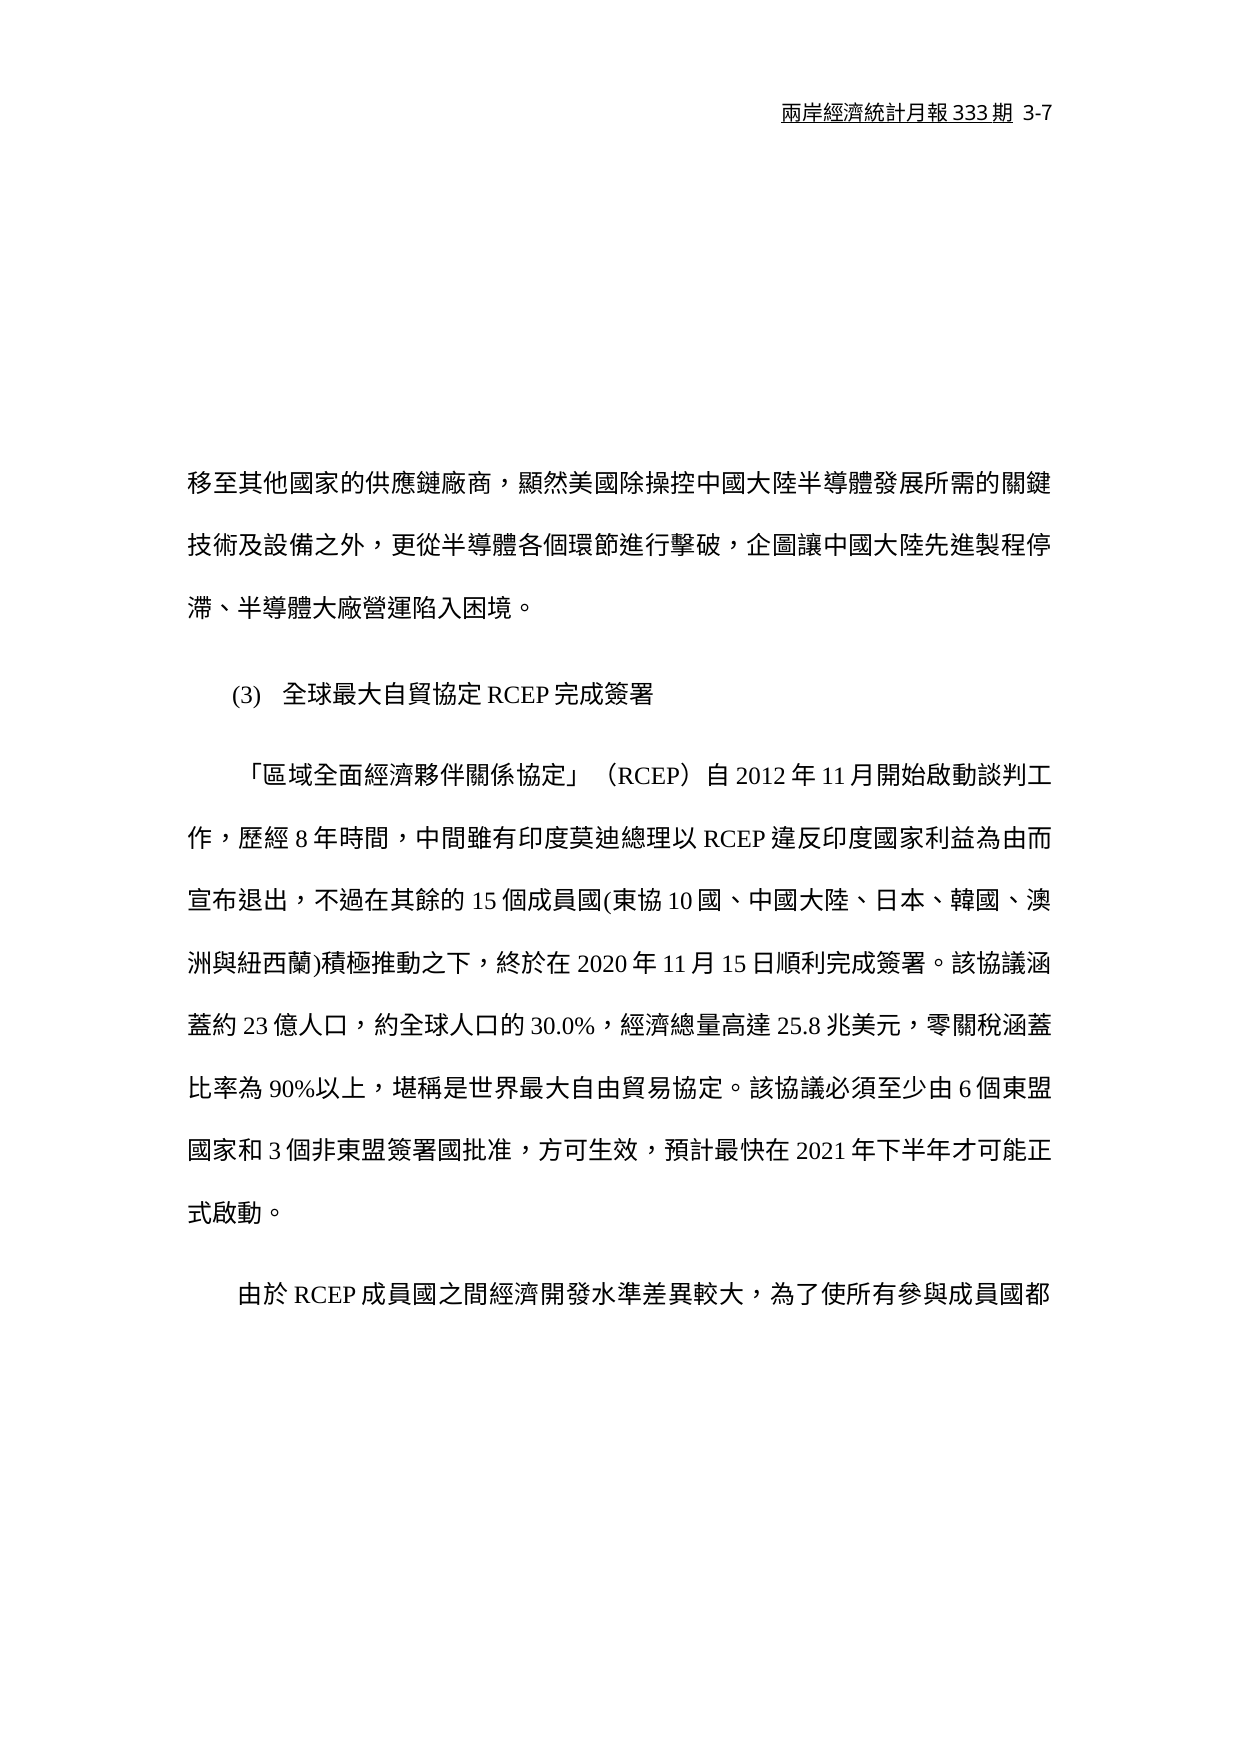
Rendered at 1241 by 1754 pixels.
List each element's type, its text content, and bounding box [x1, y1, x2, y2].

text 「區域全面經濟夥伴關係協定」（RCEP）自2012年11月開始啟動談判工作，歷經8年時間，中間雖有印度莫迪總理以RCEP違反印度國家利益為由而宣布退出，不過在其餘的15個成員國(東協10國、中國大陸、日本、韓國、澳洲與紐西蘭)積極推動之下，終於在2020年11月15日順利完成簽署。該協議涵蓋約23億人口，約全球人口的30.0%，經濟總量高達25.8兆美元，零關稅涵蓋比率為90%以上，堪稱是世界最大自由貿易協定。該協議必須至少由6個東盟國家和3個非東盟簽署國批准，方可生效，預計最快在2021年下半年才可能正式啟動。 [187, 732, 1053, 1232]
text 移至其他國家的供應鏈廠商，顯然美國除操控中國大陸半導體發展所需的關鍵技術及設備之外，更從半導體各個環節進行擊破，企圖讓中國大陸先進製程停滯、半導體大廠營運陷入困境。 [187, 439, 1053, 627]
text 由於RCEP成員國之間經濟開發水準差異較大，為了使所有參與成員國都同意類似的規定，故協定強調漸進式自由化，一定程度的靈活性，允許一些個別成員國為具體規定談判了不同的生效日期時間表。考量到RCEP成員國之間現有的雙邊或較小的多邊貿易協定，許多成員國之間的關稅已經很低，加上從目前所公布的關稅減讓表來看，仍有少部分產品要拖到二十年才會降到零關稅，調降速度仍以逐年調降為主，因此直接經濟效益有限，不過對於原本沒有雙邊貿易協議的國家之間的深化合作奠定了基礎，如中國大陸與日本、日本與南韓。 [187, 1251, 1053, 1313]
list 全球最大自貿協定RCEP完成簽署 [232, 651, 1053, 713]
